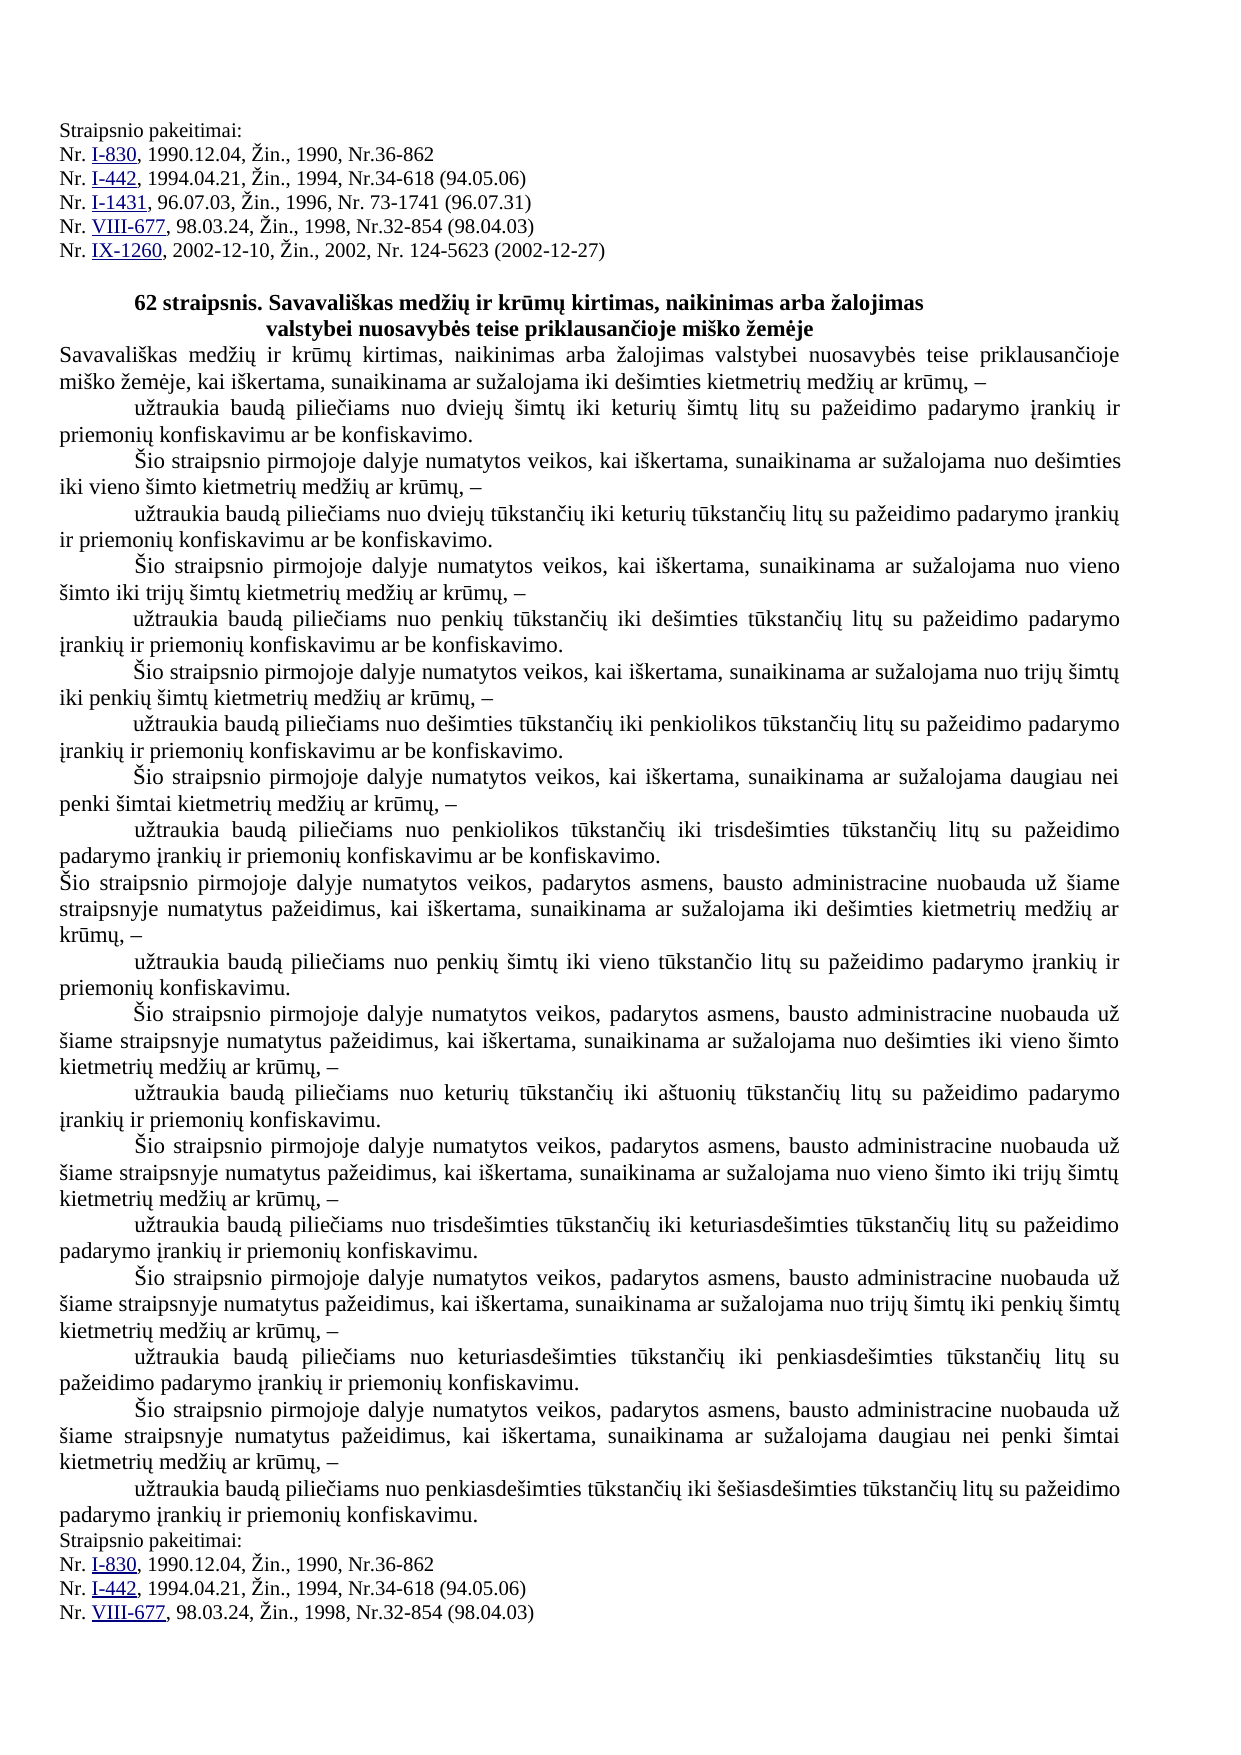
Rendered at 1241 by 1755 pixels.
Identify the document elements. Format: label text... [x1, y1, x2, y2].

text Nr. VIII-677, 98.03.24, Žin., 1998, Nr.32-854 (98.04.03) [59, 1600, 1122, 1624]
text valstybei nuosavybės teise priklausančioje miško žemėje [266, 315, 1121, 342]
text 62 straipsnis. Savavališkas medžių ir krūmų kirtimas, naikinimas arba žalojimas [134, 289, 1121, 315]
text užtraukia baudą piliečiams nuo keturiasdešimties tūkstančių iki penkiasdešimties tūkstančių litų su pažeidimo padarymo įrankių ir priemonių konfiskavimu. [59, 1343, 1121, 1396]
text Šio straipsnio pirmojoje dalyje numatytos veikos, padarytos asmens, bausto administracine nuobauda už šiame straipsnyje numatytus pažeidimus, kai iškertama, sunaikinama ar sužalojama nuo vieno šimto iki trijų šimtų kietmetrių medžių ar krūmų, – [59, 1132, 1121, 1211]
text užtraukia baudą piliečiams nuo dviejų šimtų iki keturių šimtų litų su pažeidimo padarymo įrankių ir priemonių konfiskavimu ar be konfiskavimo. [59, 394, 1121, 447]
text Šio straipsnio pirmojoje dalyje numatytos veikos, kai iškertama, sunaikinama ar sužalojama nuo dešimties iki vieno šimto kietmetrių medžių ar krūmų, – [59, 447, 1121, 500]
text Šio straipsnio pirmojoje dalyje numatytos veikos, padarytos asmens, bausto administracine nuobauda už šiame straipsnyje numatytus pažeidimus, kai iškertama, sunaikinama ar sužalojama iki dešimties kietmetrių medžių ar krūmų, – [59, 869, 1121, 948]
text užtraukia baudą piliečiams nuo trisdešimties tūkstančių iki keturiasdešimties tūkstančių litų su pažeidimo padarymo įrankių ir priemonių konfiskavimu. [59, 1211, 1121, 1264]
text Nr. IX-1260, 2002-12-10, Žin., 2002, Nr. 124-5623 (2002-12-27) [59, 238, 1122, 262]
text Šio straipsnio pirmojoje dalyje numatytos veikos, kai iškertama, sunaikinama ar sužalojama nuo vieno šimto iki trijų šimtų kietmetrių medžių ar krūmų, – [59, 552, 1121, 605]
text Nr. I-830, 1990.12.04, Žin., 1990, Nr.36-862 [59, 1552, 1122, 1576]
text užtraukia baudą piliečiams nuo dviejų tūkstančių iki keturių tūkstančių litų su pažeidimo padarymo įrankių ir priemonių konfiskavimu ar be konfiskavimo. [59, 500, 1121, 552]
text Nr. I-830, 1990.12.04, Žin., 1990, Nr.36-862 [59, 142, 1122, 166]
text Šio straipsnio pirmojoje dalyje numatytos veikos, kai iškertama, sunaikinama ar sužalojama nuo trijų šimtų iki penkių šimtų kietmetrių medžių ar krūmų, – [59, 658, 1121, 711]
text užtraukia baudą piliečiams nuo penkių šimtų iki vieno tūkstančio litų su pažeidimo padarymo įrankių ir priemonių konfiskavimu. [59, 948, 1121, 1000]
text Nr. VIII-677, 98.03.24, Žin., 1998, Nr.32-854 (98.04.03) [59, 214, 1122, 238]
text Šio straipsnio pirmojoje dalyje numatytos veikos, padarytos asmens, bausto administracine nuobauda už šiame straipsnyje numatytus pažeidimus, kai iškertama, sunaikinama ar sužalojama nuo dešimties iki vieno šimto kietmetrių medžių ar krūmų, – [59, 1000, 1121, 1079]
text užtraukia baudą piliečiams nuo penkiasdešimties tūkstančių iki šešiasdešimties tūkstančių litų su pažeidimo padarymo įrankių ir priemonių konfiskavimu. [59, 1475, 1122, 1527]
text Nr. I-442, 1994.04.21, Žin., 1994, Nr.34-618 (94.05.06) [59, 1576, 1122, 1600]
text užtraukia baudą piliečiams nuo keturių tūkstančių iki aštuonių tūkstančių litų su pažeidimo padarymo įrankių ir priemonių konfiskavimu. [59, 1079, 1121, 1132]
text užtraukia baudą piliečiams nuo penkiolikos tūkstančių iki trisdešimties tūkstančių litų su pažeidimo padarymo įrankių ir priemonių konfiskavimu ar be konfiskavimo. [59, 816, 1121, 869]
text Šio straipsnio pirmojoje dalyje numatytos veikos, padarytos asmens, bausto administracine nuobauda už šiame straipsnyje numatytus pažeidimus, kai iškertama, sunaikinama ar sužalojama daugiau nei penki šimtai kietmetrių medžių ar krūmų, – [59, 1396, 1121, 1475]
text Nr. I-1431, 96.07.03, Žin., 1996, Nr. 73-1741 (96.07.31) [59, 190, 1122, 214]
text Straipsnio pakeitimai: [59, 118, 1122, 142]
text užtraukia baudą piliečiams nuo dešimties tūkstančių iki penkiolikos tūkstančių litų su pažeidimo padarymo įrankių ir priemonių konfiskavimu ar be konfiskavimo. [59, 711, 1121, 763]
text Savavališkas medžių ir krūmų kirtimas, naikinimas arba žalojimas valstybei nuosavybės teise priklausančioje miško žemėje, kai iškertama, sunaikinama ar sužalojama iki dešimties kietmetrių medžių ar krūmų, – [59, 342, 1121, 394]
text Šio straipsnio pirmojoje dalyje numatytos veikos, padarytos asmens, bausto administracine nuobauda už šiame straipsnyje numatytus pažeidimus, kai iškertama, sunaikinama ar sužalojama nuo trijų šimtų iki penkių šimtų kietmetrių medžių ar krūmų, – [59, 1264, 1121, 1343]
text Šio straipsnio pirmojoje dalyje numatytos veikos, kai iškertama, sunaikinama ar sužalojama daugiau nei penki šimtai kietmetrių medžių ar krūmų, – [59, 763, 1121, 816]
text užtraukia baudą piliečiams nuo penkių tūkstančių iki dešimties tūkstančių litų su pažeidimo padarymo įrankių ir priemonių konfiskavimu ar be konfiskavimo. [59, 605, 1121, 658]
text Straipsnio pakeitimai: [59, 1527, 1122, 1552]
text Nr. I-442, 1994.04.21, Žin., 1994, Nr.34-618 (94.05.06) [59, 166, 1122, 190]
